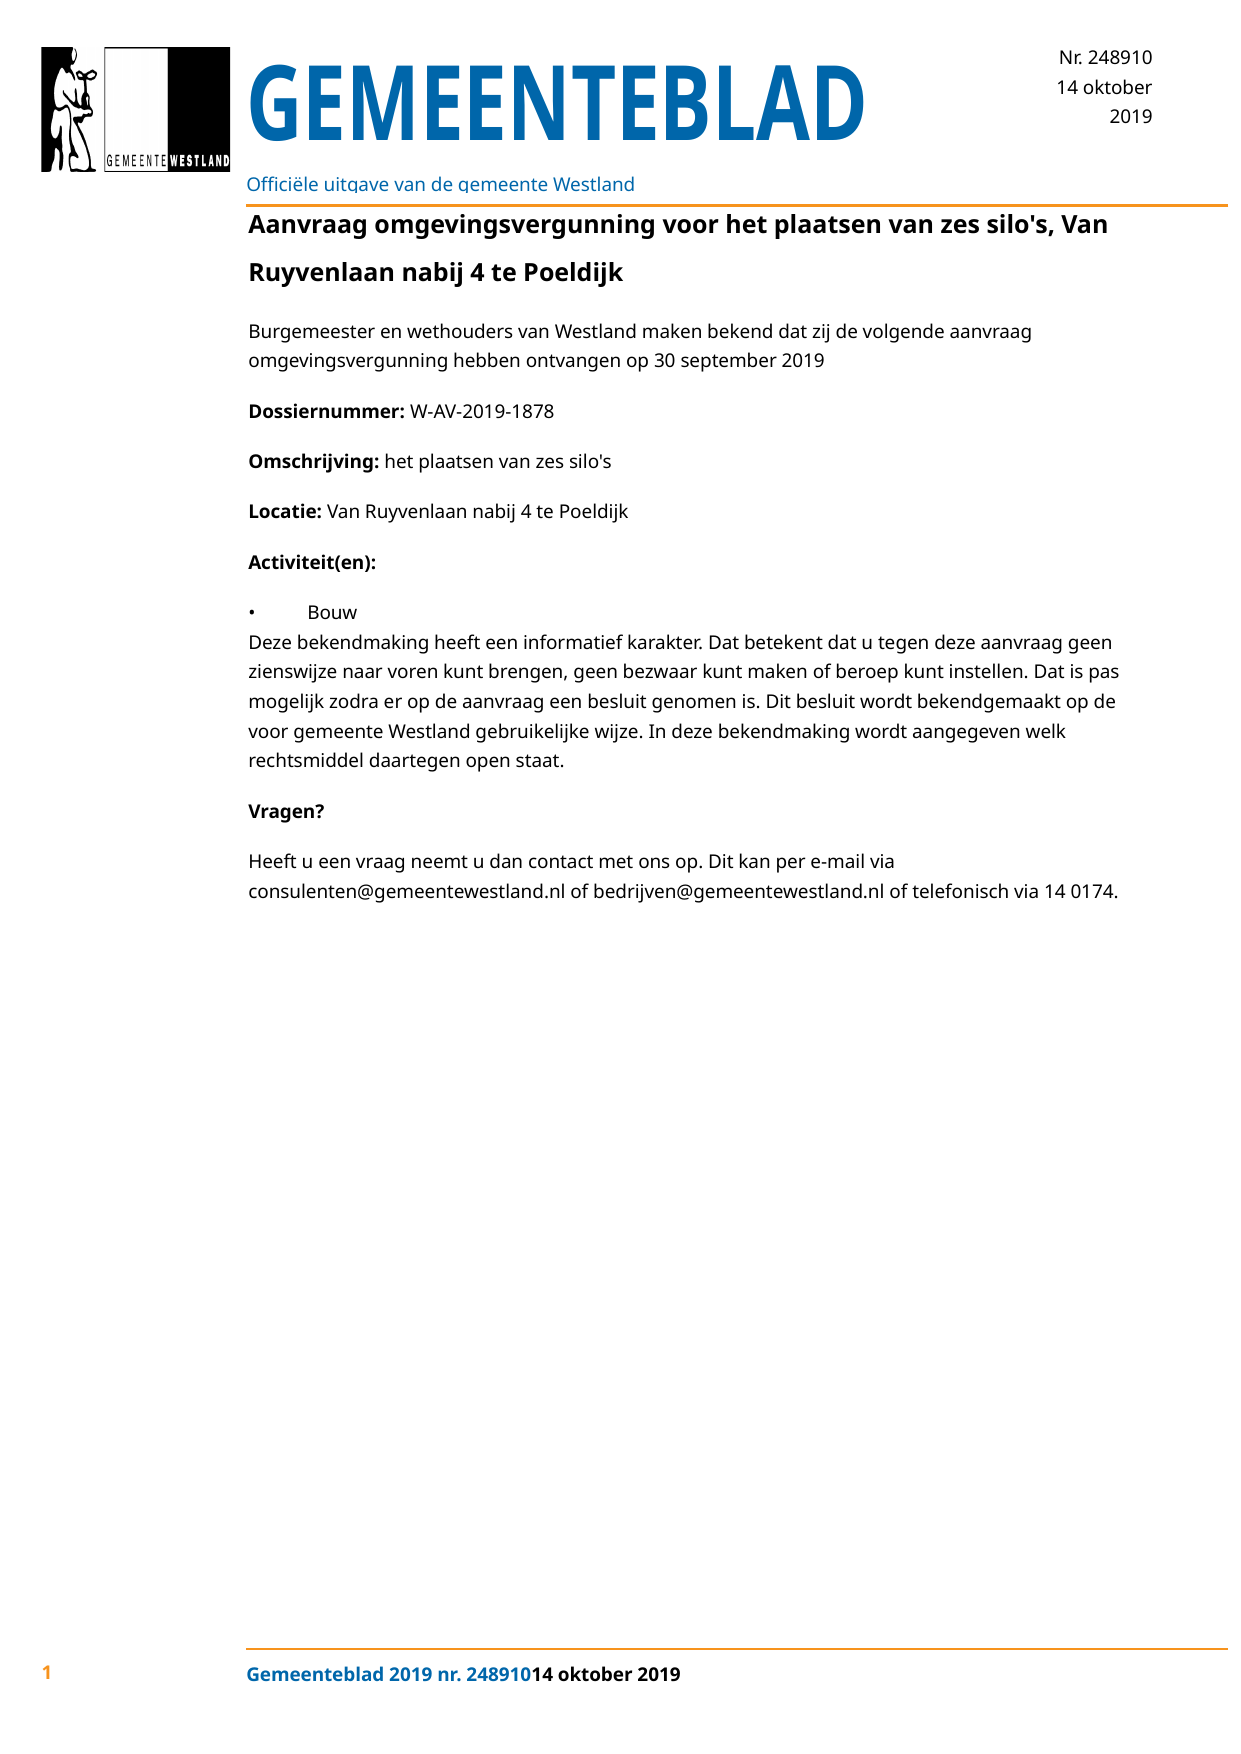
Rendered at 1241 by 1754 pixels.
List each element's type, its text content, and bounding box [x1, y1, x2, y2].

text Heeft u een vraag neemt u dan contact met ons op. Dit kan per e-mail via consulenten@gemeentewestland.nl of bedrijven@gemeentewestland.nl of telefonisch via 14 0174. [248, 848, 1152, 904]
list Bouw [248, 599, 1152, 625]
text Omschrijving: het plaatsen van zes silo's [248, 448, 1152, 474]
text Locatie: Van Ruyvenlaan nabij 4 te Poeldijk [248, 499, 1152, 524]
text Aanvraag omgevingsvergunning voor het plaatsen van zes silo's, Van Ruyvenlaan nabij 4 te Poeldijk [248, 207, 1152, 288]
picture [41, 47, 231, 172]
text Deze bekendmaking heeft een informatief karakter. Dat betekent dat u tegen deze aanvraag geen zienswijze naar voren kunt brengen, geen bezwaar kunt maken of beroep kunt instellen. Dat is pas mogelijk zodra er op de aanvraag een besluit genomen is. Dit besluit wordt bekendgemaakt op de voor gemeente Westland gebruikelijke wijze. In deze bekendmaking wordt aangegeven welk rechtsmiddel daartegen open staat. [248, 629, 1152, 773]
text Vragen? [248, 798, 1152, 824]
text Burgemeester en wethouders van Westland maken bekend dat zij de volgende aanvraag omgevingsvergunning hebben ontvangen op 30 september 2019 [248, 318, 1152, 373]
text Dossiernummer: W-AV-2019-1878 [248, 398, 1152, 424]
text Activiteit(en): [248, 549, 1152, 575]
